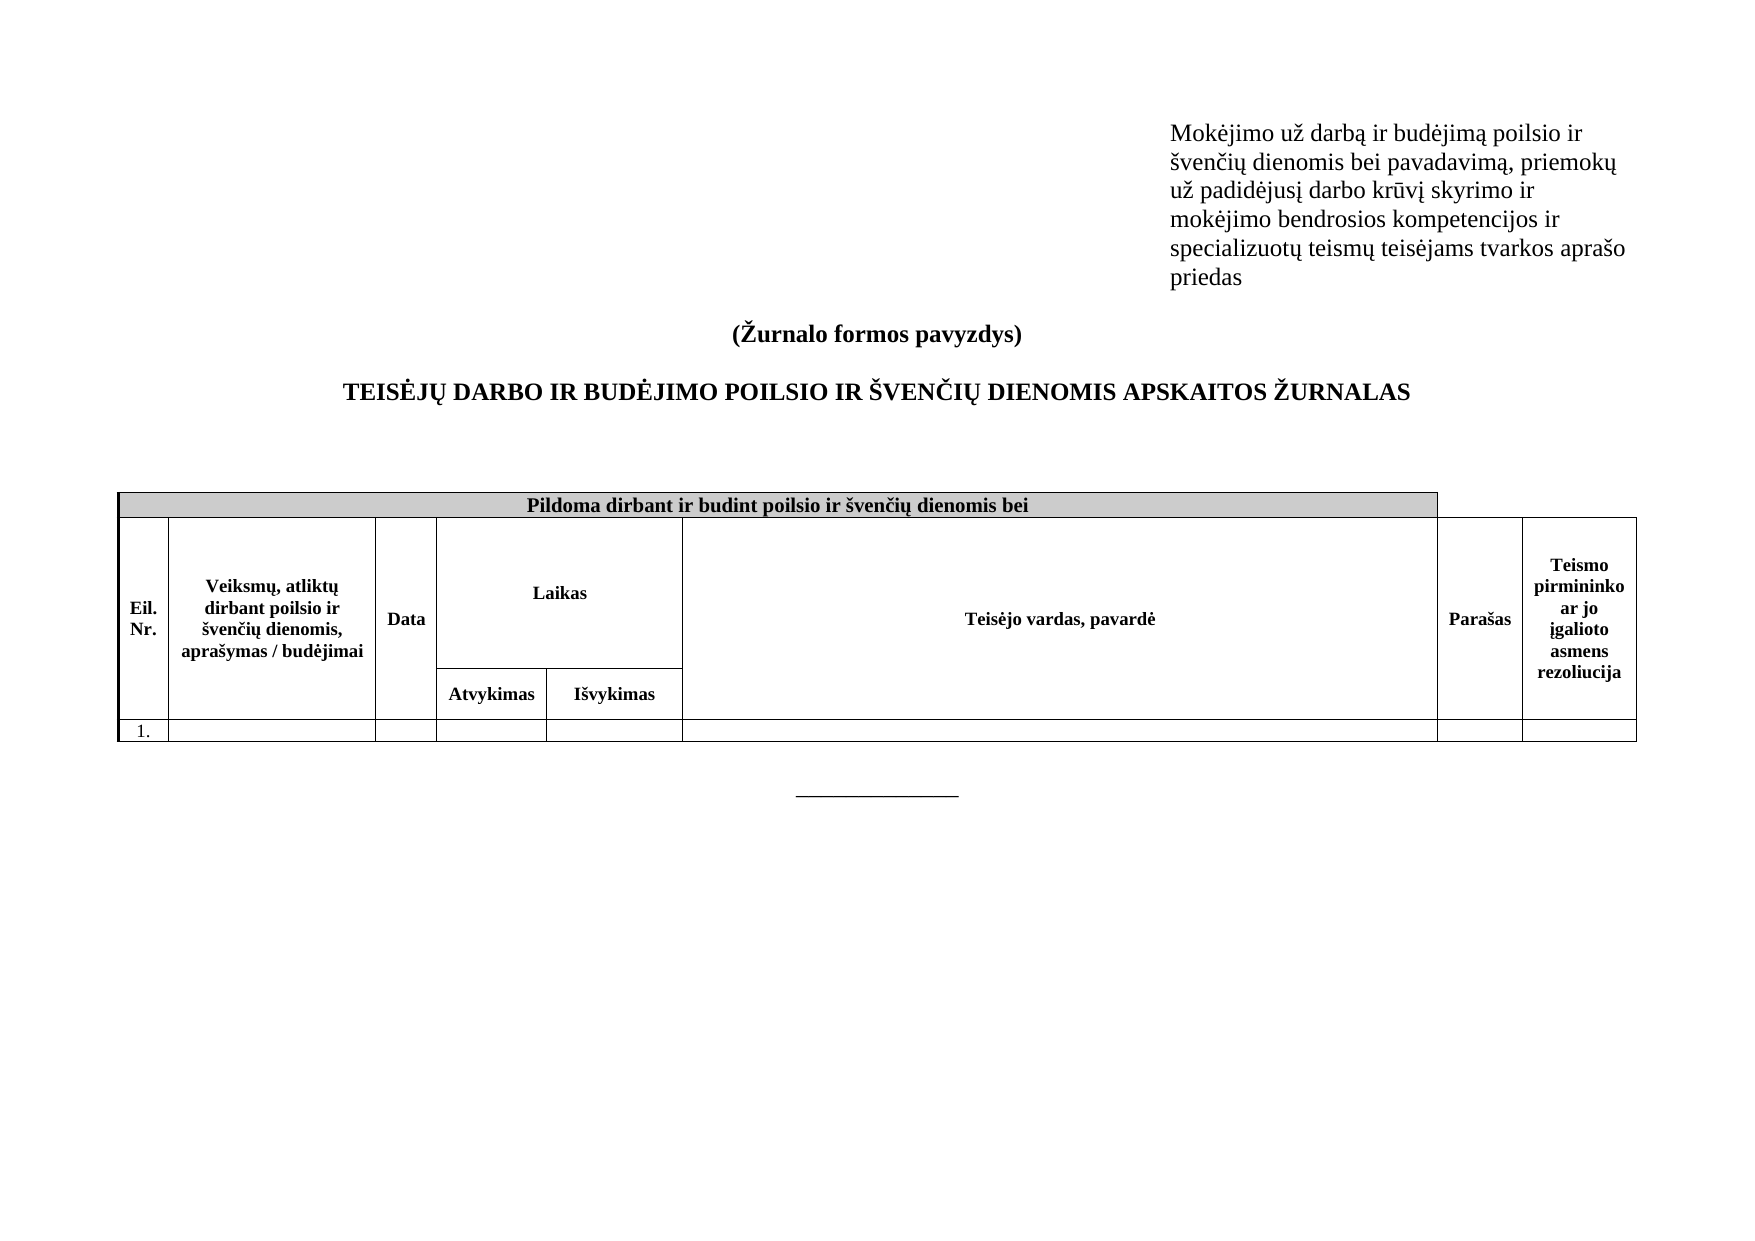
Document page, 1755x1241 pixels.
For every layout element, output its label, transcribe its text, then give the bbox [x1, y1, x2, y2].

text priedas [1170, 262, 1636, 291]
text mokėjimo bendrosios kompetencijos ir [1170, 204, 1636, 233]
table_cell Teismo pirmininko ar jo įgalioto asmens rezoliucija [1523, 518, 1636, 718]
table_cell Data [376, 518, 436, 718]
table_cell Atvykimas [437, 669, 546, 718]
table_header [1523, 492, 1636, 517]
table_cell [437, 720, 546, 741]
text Mokėjimo už darbą ir budėjimą poilsio ir [1170, 118, 1636, 147]
table_cell [1438, 720, 1522, 741]
text už padidėjusį darbo krūvį skyrimo ir [1170, 176, 1636, 204]
text teisėjų darbo ir budėjimo poilsio ir švenčių dienomis apskaitos žurnalas [118, 377, 1636, 406]
table_cell [169, 720, 375, 741]
table_cell Teisėjo vardas, pavardė [683, 518, 1437, 718]
text (Žurnalo formos pavyzdys) [118, 319, 1636, 348]
table_cell [1523, 720, 1636, 741]
table_cell Išvykimas [547, 669, 682, 718]
text švenčių dienomis bei pavadavimą, priemokų [1170, 147, 1636, 176]
table_cell Eil. Nr. [120, 518, 168, 718]
table_cell [683, 720, 1437, 741]
table_cell Laikas [437, 518, 682, 668]
table_cell 1. [120, 720, 168, 741]
table_cell [547, 720, 682, 741]
table_header [1438, 492, 1522, 517]
table_cell [376, 720, 436, 741]
table_header Pildoma dirbant ir budint poilsio ir švenčių dienomis bei [120, 493, 1437, 517]
table_cell Parašas [1438, 518, 1522, 718]
table_cell Veiksmų, atliktų dirbant poilsio ir švenčių dienomis, aprašymas / budėjimai [169, 518, 375, 718]
text _____________ [118, 771, 1636, 800]
text specializuotų teismų teisėjams tvarkos aprašo [1170, 233, 1636, 262]
